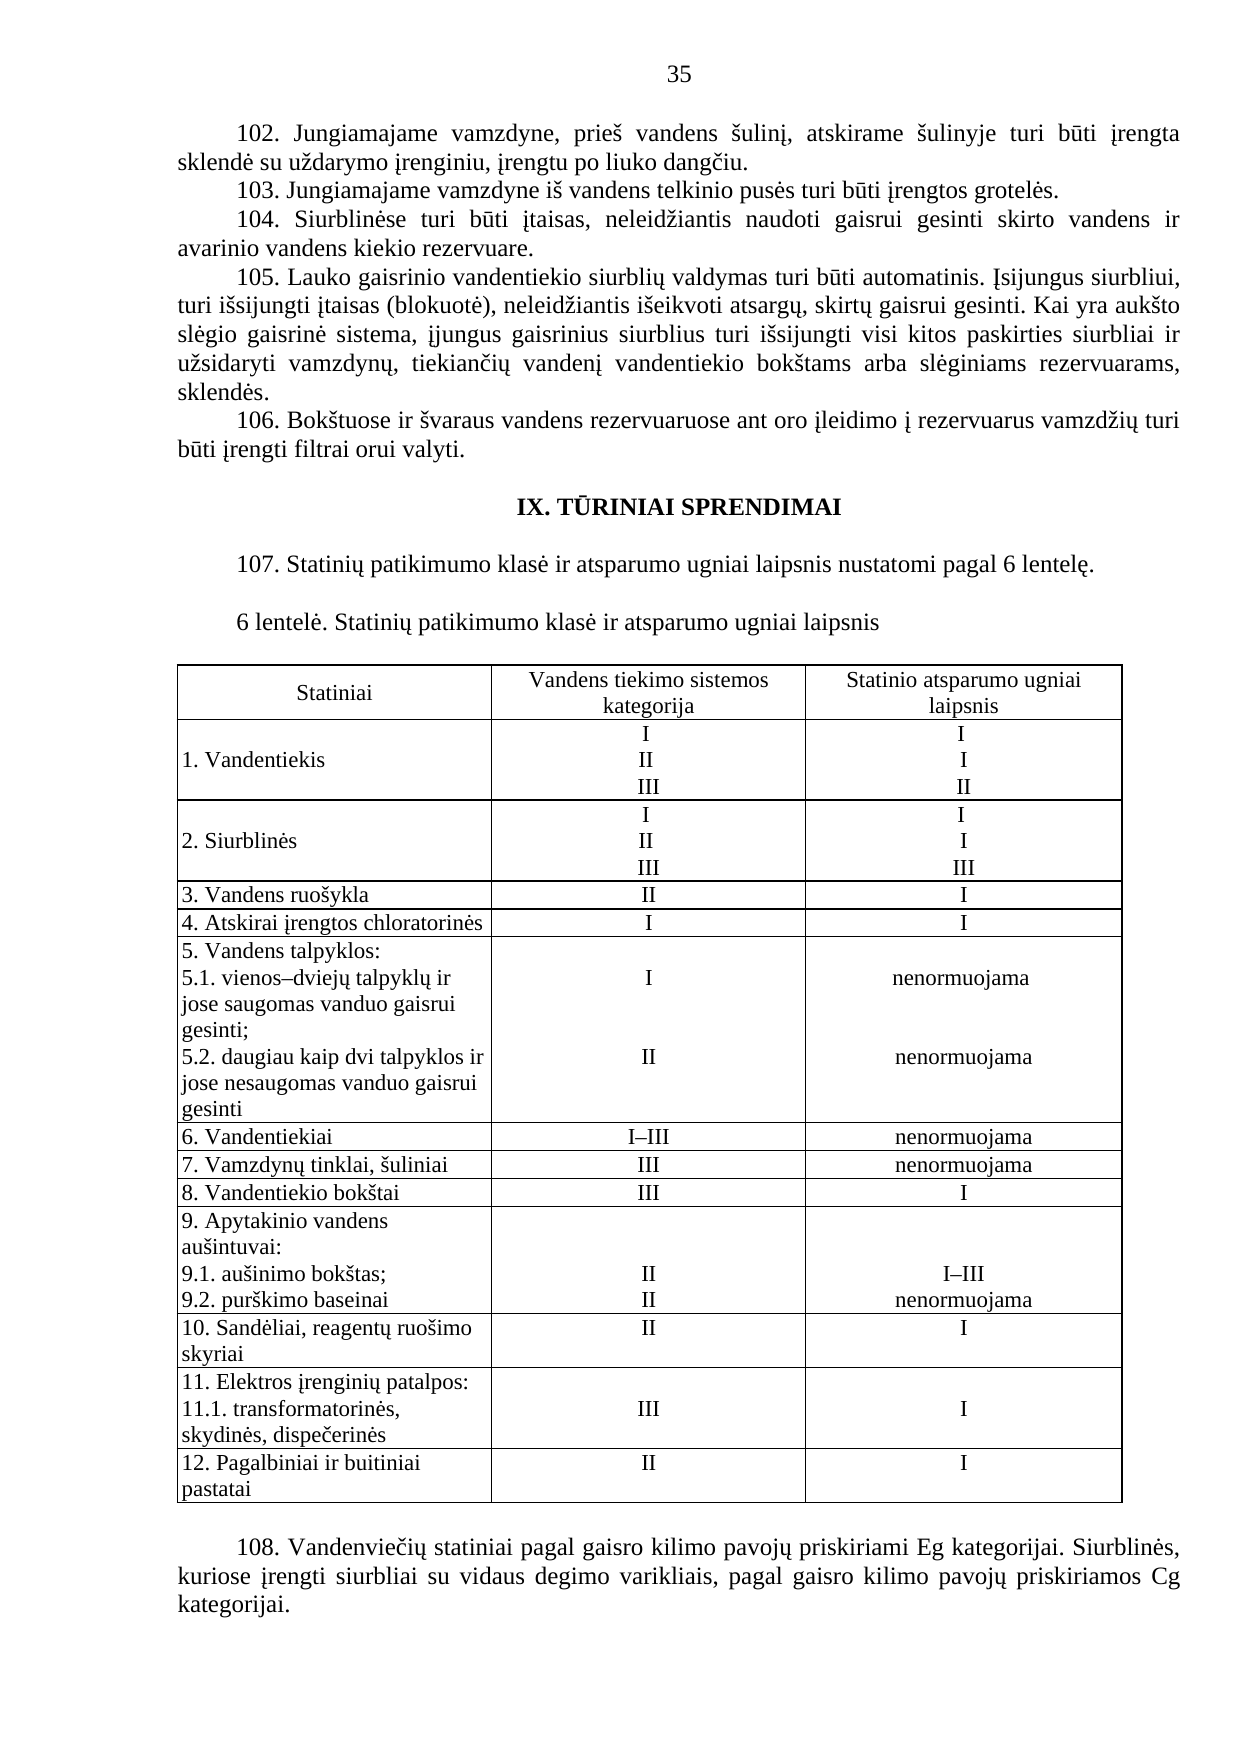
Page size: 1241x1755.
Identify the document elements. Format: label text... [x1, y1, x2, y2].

text 106. Bokštuose ir švaraus vandens rezervuaruose ant oro įleidimo į rezervuarus vamzdžių turi būti įrengti filtrai orui valyti. [177, 406, 1181, 463]
table_cell 2. Siurblinės [178, 801, 491, 880]
table_cell I II III [492, 801, 805, 880]
table_cell 11.1. transformatorinės, skydinės, dispečerinės [178, 1395, 491, 1447]
table_cell I [806, 882, 1121, 908]
table_cell II [492, 1314, 805, 1367]
table_header Statinio atsparumo ugniai laipsnis [806, 666, 1121, 719]
table_cell I [806, 1314, 1121, 1367]
table_cell 12. Pagalbiniai ir buitiniai pastatai [178, 1449, 491, 1502]
table_header Vandens tiekimo sistemos kategorija [492, 666, 805, 719]
table_cell 11. Elektros įrenginių patalpos: [178, 1368, 491, 1395]
table_cell [492, 1368, 805, 1395]
table_cell I–III [492, 1123, 805, 1150]
table_cell 9.2. purškimo baseinai [178, 1286, 491, 1312]
text 104. Siurblinėse turi būti įtaisas, neleidžiantis naudoti gaisrui gesinti skirto vandens ir avarinio vandens kiekio rezervuare. [177, 204, 1181, 262]
text IX. TŪRINIAI SPRENDIMAI [177, 492, 1181, 521]
table_cell 8. Vandentiekio bokštai [178, 1179, 491, 1206]
table_cell 9.1. aušinimo bokštas; [178, 1260, 491, 1286]
table_cell [492, 937, 805, 964]
table_cell 6. Vandentiekiai [178, 1123, 491, 1150]
table_cell I [806, 1179, 1121, 1206]
table_cell I [492, 910, 805, 936]
table_cell III [492, 1151, 805, 1178]
table_cell nenormuojama [806, 1123, 1121, 1150]
table_cell II [492, 1260, 805, 1286]
text 102. Jungiamajame vamzdyne, prieš vandens šulinį, atskirame šulinyje turi būti įrengta sklendė su uždarymo įrenginiu, įrengtu po liuko dangčiu. [177, 118, 1181, 176]
table_cell [806, 1368, 1121, 1395]
table_cell 9. Apytakinio vandens aušintuvai: [178, 1207, 491, 1260]
table_cell I [492, 964, 805, 1043]
table_cell [806, 1207, 1121, 1260]
table_cell 5. Vandens talpyklos: [178, 937, 491, 964]
table_cell [806, 937, 1121, 964]
table_cell I [806, 910, 1121, 936]
text 107. Statinių patikimumo klasė ir atsparumo ugniai laipsnis nustatomi pagal 6 lentelę. [177, 549, 1181, 578]
table_cell III [492, 1179, 805, 1206]
table_cell II [492, 1043, 805, 1122]
table_cell 4. Atskirai įrengtos chloratorinės [178, 910, 491, 936]
table_cell nenormuojama [806, 1043, 1121, 1122]
table_cell II [492, 1286, 805, 1312]
text 103. Jungiamajame vamzdyne iš vandens telkinio pusės turi būti įrengtos grotelės. [177, 176, 1181, 204]
table_cell nenormuojama [806, 964, 1121, 1043]
table_cell 7. Vamzdynų tinklai, šuliniai [178, 1151, 491, 1178]
table_cell III [492, 1395, 805, 1447]
text 108. Vandenviečių statiniai pagal gaisro kilimo pavojų priskiriami Eg kategorijai. Siurblinės, kuriose įrengti siurbliai su vidaus degimo varikliais, pagal gaisro kilimo pavojų priskiriamos Cg kategorijai. [177, 1532, 1181, 1618]
table_cell II [492, 1449, 805, 1502]
table_cell 5.1. vienos–dviejų talpyklų ir jose saugomas vanduo gaisrui gesinti; [178, 964, 491, 1043]
table_cell I I III [806, 801, 1121, 880]
table_cell 10. Sandėliai, reagentų ruošimo skyriai [178, 1314, 491, 1367]
table_cell I–III [806, 1260, 1121, 1286]
table_cell nenormuojama [806, 1286, 1121, 1312]
table_cell II [492, 882, 805, 908]
table_cell 3. Vandens ruošykla [178, 882, 491, 908]
table_cell I I II [806, 720, 1121, 799]
table_cell 5.2. daugiau kaip dvi talpyklos ir jose nesaugomas vanduo gaisrui gesinti [178, 1043, 491, 1122]
table_cell I [806, 1395, 1121, 1447]
table_header Statiniai [178, 666, 491, 719]
table_cell I II III [492, 720, 805, 799]
table_cell 1. Vandentiekis [178, 720, 491, 799]
table_cell I [806, 1449, 1121, 1502]
table_cell nenormuojama [806, 1151, 1121, 1178]
table_cell [492, 1207, 805, 1260]
text 105. Lauko gaisrinio vandentiekio siurblių valdymas turi būti automatinis. Įsijungus siurbliui, turi išsijungti įtaisas (blokuotė), neleidžiantis išeikvoti atsargų, skirtų gaisrui gesinti. Kai yra aukšto slėgio gaisrinė sistema, įjungus gaisrinius siurblius turi išsijungti visi kitos paskirties siurbliai ir užsidaryti vamzdynų, tiekiančių vandenį vandentiekio bokštams arba slėginiams rezervuarams, sklendės. [177, 262, 1181, 406]
text 6 lentelė. Statinių patikimumo klasė ir atsparumo ugniai laipsnis [177, 607, 1181, 636]
